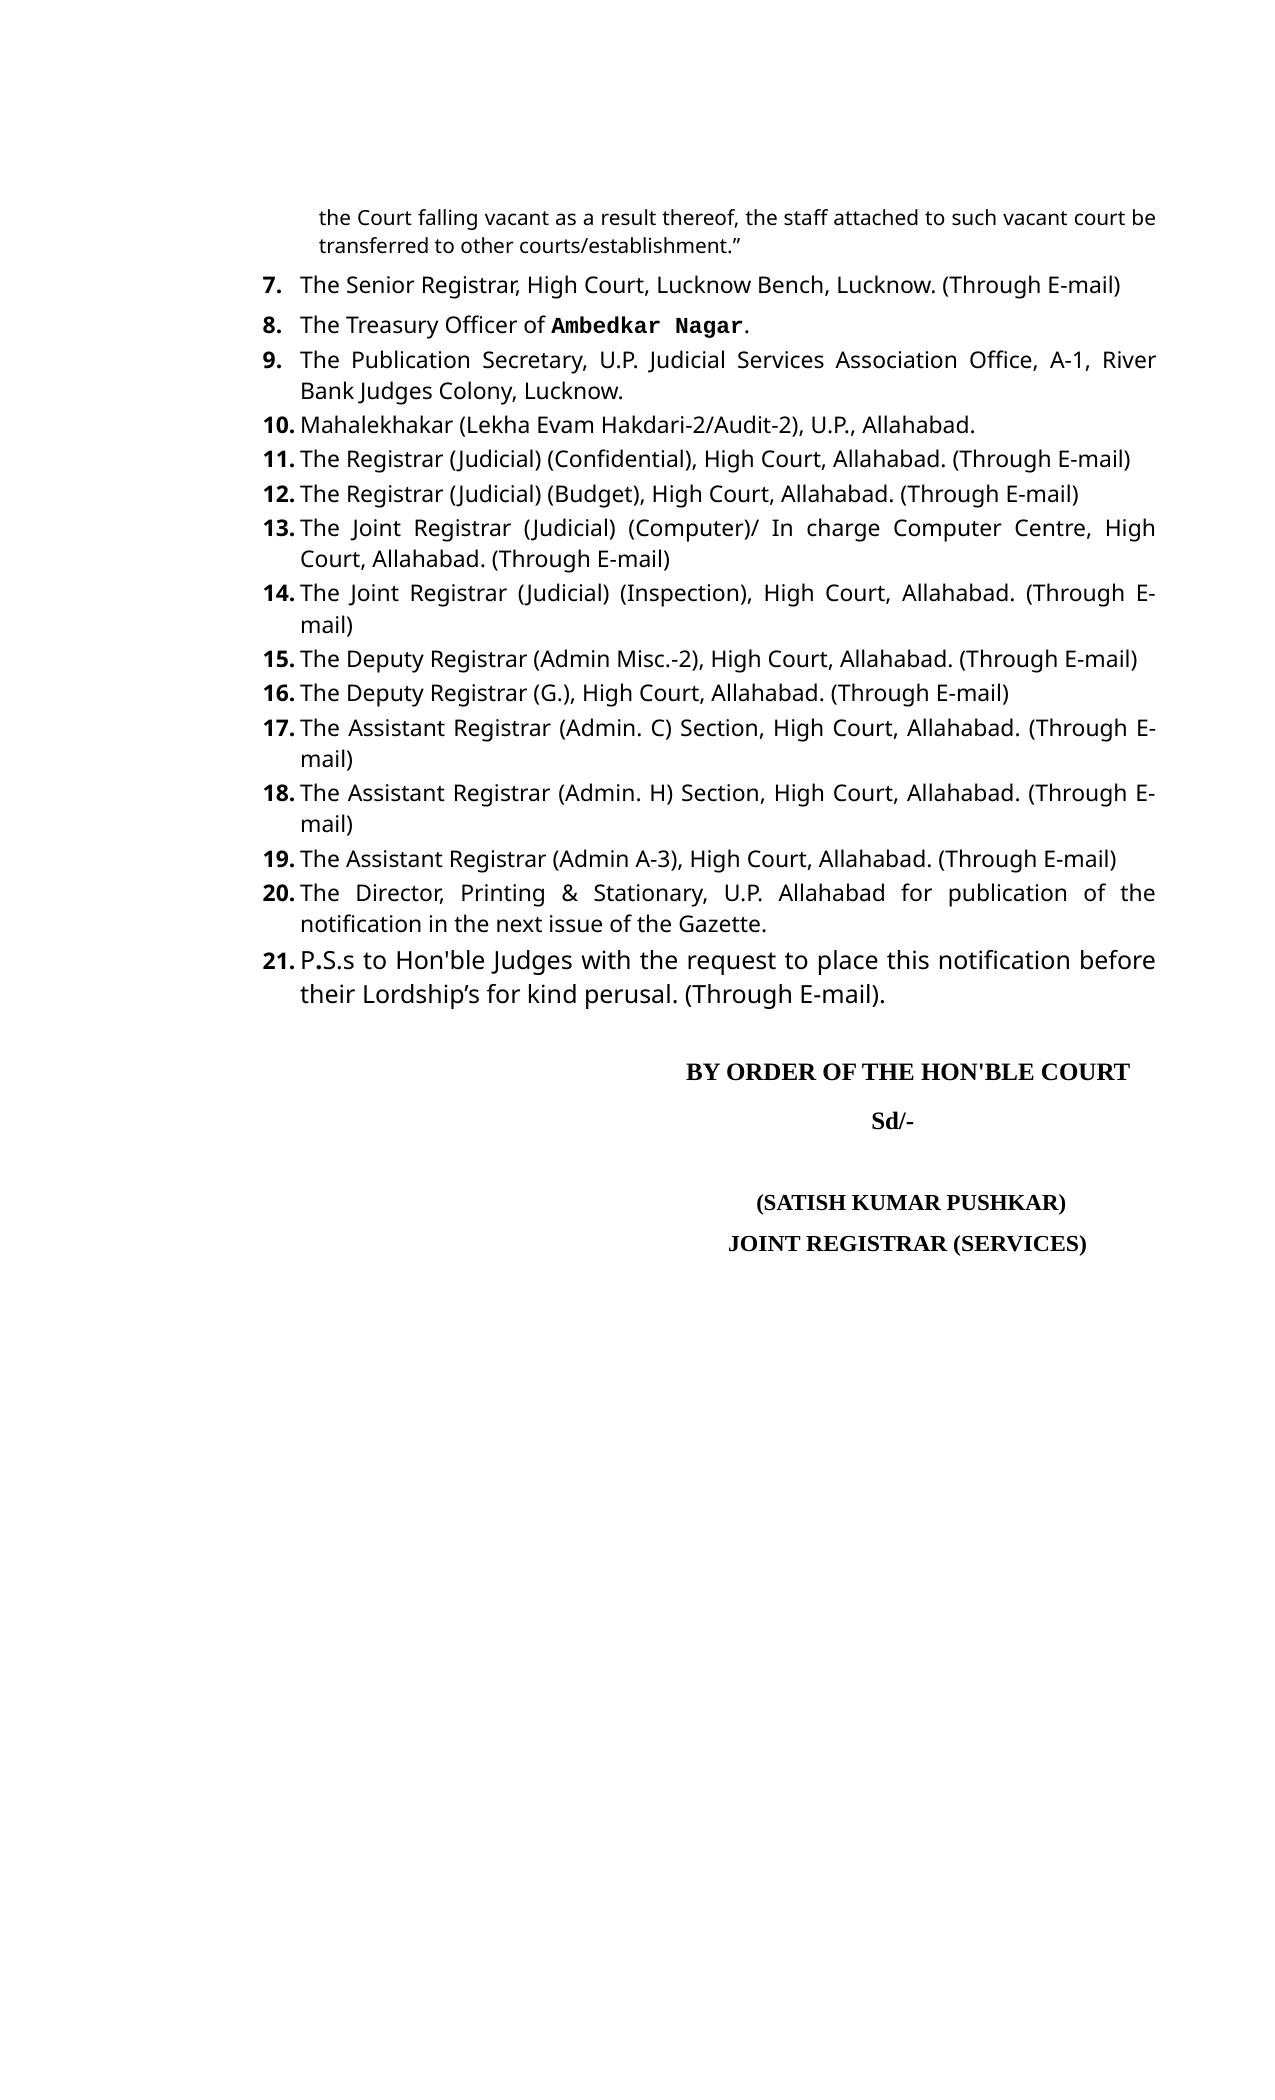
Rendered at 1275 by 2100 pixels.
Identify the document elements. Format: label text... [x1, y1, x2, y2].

list The Deputy Registrar (G.), High Court, Allahabad. (Through E-mail) [262, 677, 1157, 708]
table_cell JOINT REGISTRAR (SERVICES) [624, 1225, 1190, 1265]
list The Publication Secretary, U.P. Judicial Services Association Office, A-1, River Bank Judges Colony, Lucknow. [262, 343, 1157, 406]
table_cell (SATISH KUMAR PUSHKAR) [624, 1184, 1190, 1224]
list The Assistant Registrar (Admin. H) Section, High Court, Allahabad. (Through E-mail) [262, 777, 1157, 839]
list The Assistant Registrar (Admin. C) Section, High Court, Allahabad. (Through E-mail) [262, 711, 1157, 774]
list Mahalekhakar (Lekha Evam Hakdari-2/Audit-2), U.P., Allahabad. [262, 409, 1157, 440]
table_header [225, 1042, 624, 1265]
list The Registrar (Judicial) (Budget), High Court, Allahabad. (Through E-mail) [262, 478, 1157, 509]
list P.S.s to Hon'ble Judges with the request to place this notification before their Lordship’s for kind perusal. (Through E-mail). [262, 942, 1157, 1010]
list The Registrar (Judicial) (Confidential), High Court, Allahabad. (Through E-mail) [262, 443, 1157, 474]
list The Deputy Registrar (Admin Misc.-2), High Court, Allahabad. (Through E-mail) [262, 643, 1157, 674]
list The Treasury Officer of Ambedkar Nagar. [262, 309, 1157, 341]
list The Joint Registrar (Judicial) (Inspection), High Court, Allahabad. (Through E-mail) [262, 577, 1157, 640]
table_header BY ORDER OF THE HON'BLE COURT [624, 1042, 1190, 1100]
table_cell Sd/- [624, 1100, 1190, 1184]
list The Joint Registrar (Judicial) (Computer)/ In charge Computer Centre, High Court, Allahabad. (Through E-mail) [262, 512, 1157, 574]
list The Senior Registrar, High Court, Lucknow Bench, Lucknow. (Through E-mail) [262, 269, 1157, 300]
list the Court falling vacant as a result thereof, the staff attached to such vacant court be transferred to other courts/establishment.” [281, 203, 1157, 260]
list The Assistant Registrar (Admin A-3), High Court, Allahabad. (Through E-mail) [262, 842, 1157, 874]
list The Director, Printing & Stationary, U.P. Allahabad for publication of the notification in the next issue of the Gazette. [262, 877, 1157, 939]
